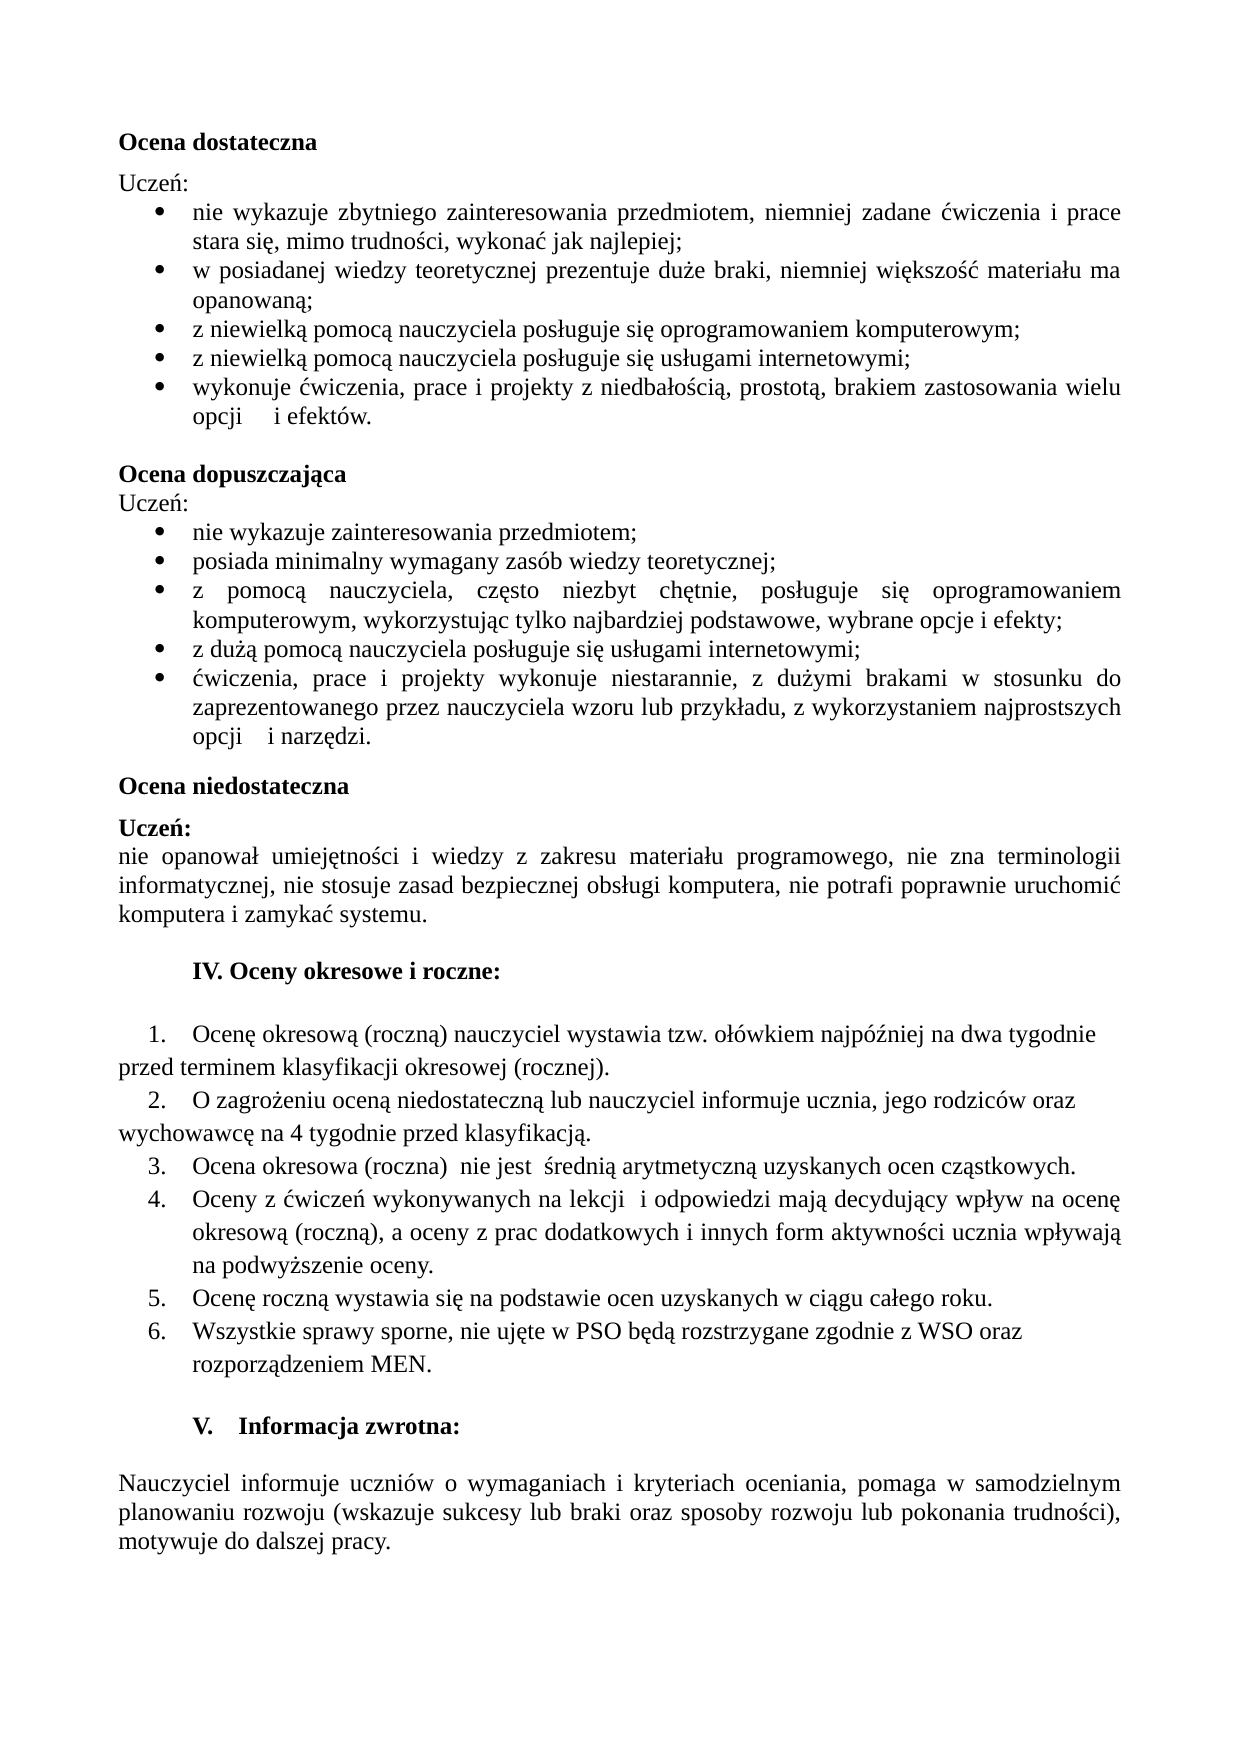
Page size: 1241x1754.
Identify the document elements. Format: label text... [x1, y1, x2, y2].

list Wszystkie sprawy sporne, nie ujęte w PSO będą rozstrzygane zgodnie z WSO oraz rozporządzeniem MEN. [118, 1316, 1196, 1378]
list nie wykazuje zbytniego zainteresowania przedmiotem, niemniej zadane ćwiczenia i prace stara się, mimo trudności, wykonać jak najlepiej; [155, 197, 1122, 255]
list z niewielką pomocą nauczyciela posługuje się usługami internetowymi; [155, 343, 1122, 372]
list z dużą pomocą nauczyciela posługuje się usługami internetowymi; [155, 633, 1122, 663]
text V. Informacja zwrotna: [118, 1411, 1122, 1440]
list IV. Oceny okresowe i roczne: [118, 956, 1196, 985]
text Ocena dostateczna [118, 118, 1122, 156]
text Ocena niedostateczna [118, 763, 1122, 800]
list ćwiczenia, prace i projekty wykonuje niestarannie, z dużymi brakami w stosunku do zaprezentowanego przez nauczyciela wzoru lub przykładu, z wykorzystaniem najprostszych opcji i narzędzi. [155, 663, 1122, 750]
list Ocenę roczną wystawia się na podstawie ocen uzyskanych w ciągu całego roku. [118, 1283, 1196, 1312]
list w posiadanej wiedzy teoretycznej prezentuje duże braki, niemniej większość materiału ma opanowaną; [155, 255, 1122, 313]
list wykonuje ćwiczenia, prace i projekty z niedbałością, prostotą, brakiem zastosowania wielu opcji i efektów. [155, 372, 1122, 430]
list z niewielką pomocą nauczyciela posługuje się oprogramowaniem komputerowym; [155, 313, 1122, 343]
list Ocenę okresową (roczną) nauczyciel wystawia tzw. ołówkiem najpóźniej na dwa tygodnie [118, 1019, 1196, 1047]
text Nauczyciel informuje uczniów o wymaganiach i kryteriach oceniania, pomaga w samodzielnym planowaniu rozwoju (wskazuje sukcesy lub braki oraz sposoby rozwoju lub pokonania trudności), motywuje do dalszej pracy. [118, 1468, 1122, 1555]
text Ocena dopuszczająca [118, 459, 1122, 488]
list z pomocą nauczyciela, często niezbyt chętnie, posługuje się oprogramowaniem komputerowym, wykorzystując tylko najbardziej podstawowe, wybrane opcje i efekty; [155, 575, 1122, 633]
list wychowawcę na 4 tygodnie przed klasyfikacją. [118, 1118, 1196, 1146]
text Uczeń: [118, 813, 1122, 841]
list Ocena okresowa (roczna) nie jest średnią arytmetyczną uzyskanych ocen cząstkowych. [118, 1151, 1196, 1179]
list posiada minimalny wymagany zasób wiedzy teoretycznej; [155, 546, 1122, 575]
list O zagrożeniu oceną niedostateczną lub nauczyciel informuje ucznia, jego rodziców oraz [118, 1085, 1196, 1113]
list nie wykazuje zainteresowania przedmiotem; [155, 517, 1122, 546]
list Oceny z ćwiczeń wykonywanych na lekcji i odpowiedzi mają decydujący wpływ na ocenę okresową (roczną), a oceny z prac dodatkowych i innych form aktywności ucznia wpływają na podwyższenie oceny. [148, 1184, 1122, 1278]
text Uczeń: [118, 488, 1122, 517]
text Uczeń: [118, 168, 1122, 197]
text nie opanował umiejętności i wiedzy z zakresu materiału programowego, nie zna terminologii informatycznej, nie stosuje zasad bezpiecznej obsługi komputera, nie potrafi poprawnie uruchomić komputera i zamykać systemu. [118, 841, 1122, 928]
list przed terminem klasyfikacji okresowej (rocznej). [118, 1052, 1196, 1080]
